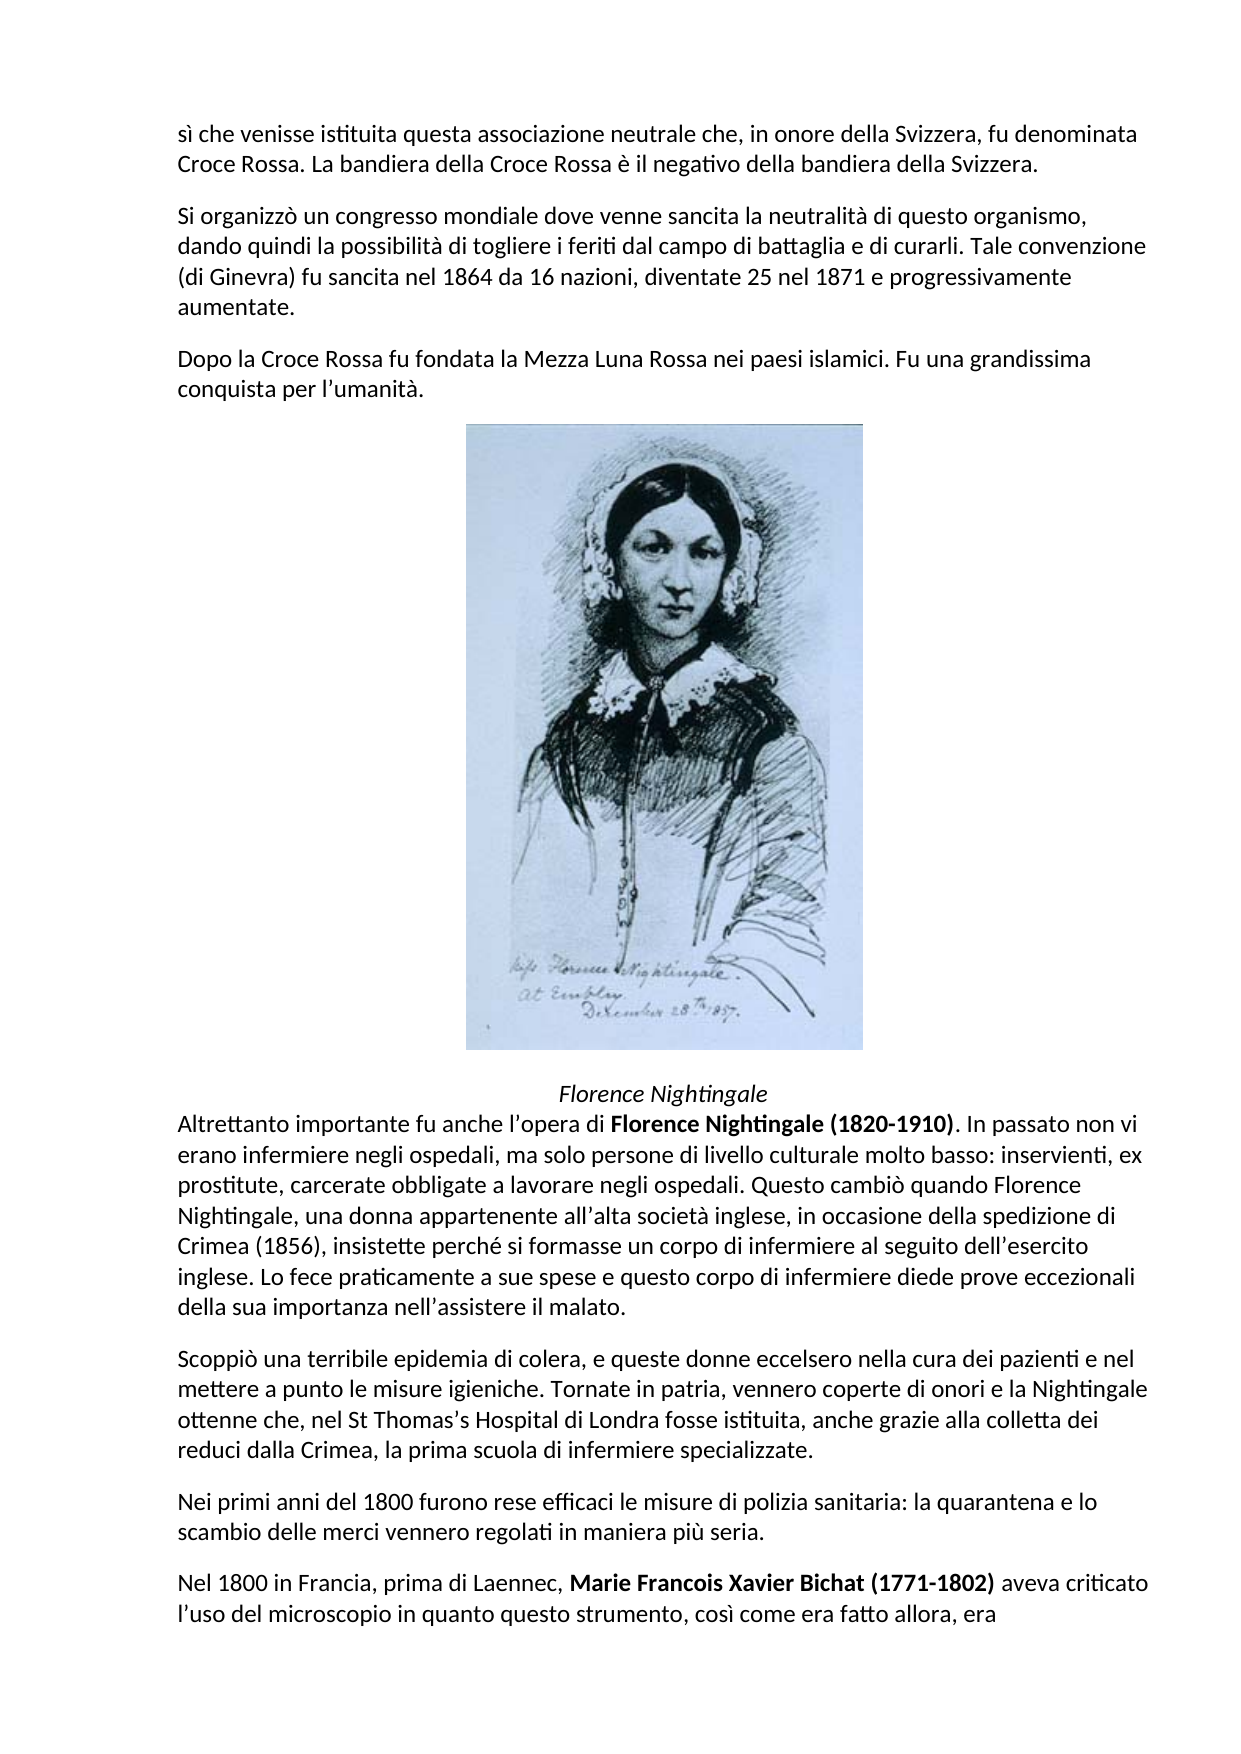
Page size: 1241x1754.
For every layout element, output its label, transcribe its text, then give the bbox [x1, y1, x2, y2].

picture [466, 424, 863, 1050]
text Si organizzò un congresso mondiale dove venne sancita la neutralità di questo organismo, dando quindi la possibilità di togliere i feriti dal campo di battaglia e di curarli. Tale convenzione (di Ginevra) fu sancita nel 1864 da 16 nazioni, diventate 25 nel 1871 e progressivamente aumentate. [177, 200, 1152, 322]
text sì che venisse istituita questa associazione neutrale che, in onore della Svizzera, fu denominata Croce Rossa. La bandiera della Croce Rossa è il negativo della bandiera della Svizzera. [177, 118, 1152, 179]
text Scoppiò una terribile epidemia di colera, e queste donne eccelsero nella cura dei pazienti e nel mettere a punto le misure igieniche. Tornate in patria, vennero coperte di onori e la Nightingale ottenne che, nel St Thomas’s Hospital di Londra fosse istituita, anche grazie alla colletta dei reduci dalla Crimea, la prima scuola di infermiere specializzate. [177, 1343, 1152, 1465]
text Dopo la Croce Rossa fu fondata la Mezza Luna Rossa nei paesi islamici. Fu una grandissima conquista per l’umanità. [177, 343, 1152, 404]
text Nel 1800 in Francia, prima di Laennec, Marie Francois Xavier Bichat (1771-1802) aveva criticato l’uso del microscopio in quanto questo strumento, così come era fatto allora, era [177, 1567, 1152, 1628]
text Nei primi anni del 1800 furono rese efficaci le misure di polizia sanitaria: la quarantena e lo scambio delle merci vennero regolati in maniera più seria. [177, 1486, 1152, 1547]
text Altrettanto importante fu anche l’opera di Florence Nightingale (1820-1910). In passato non vi erano infermiere negli ospedali, ma solo persone di livello culturale molto basso: inservienti, ex prostitute, carcerate obbligate a lavorare negli ospedali. Questo cambiò quando Florence Nightingale, una donna appartenente all’alta società inglese, in occasione della spedizione di Crimea (1856), insistette perché si formasse un corpo di infermiere al seguito dell’esercito inglese. Lo fece praticamente a sue spese e questo corpo di infermiere diede prove eccezionali della sua importanza nell’assistere il malato. [177, 1108, 1152, 1322]
text Florence Nightingale [177, 1078, 1152, 1108]
